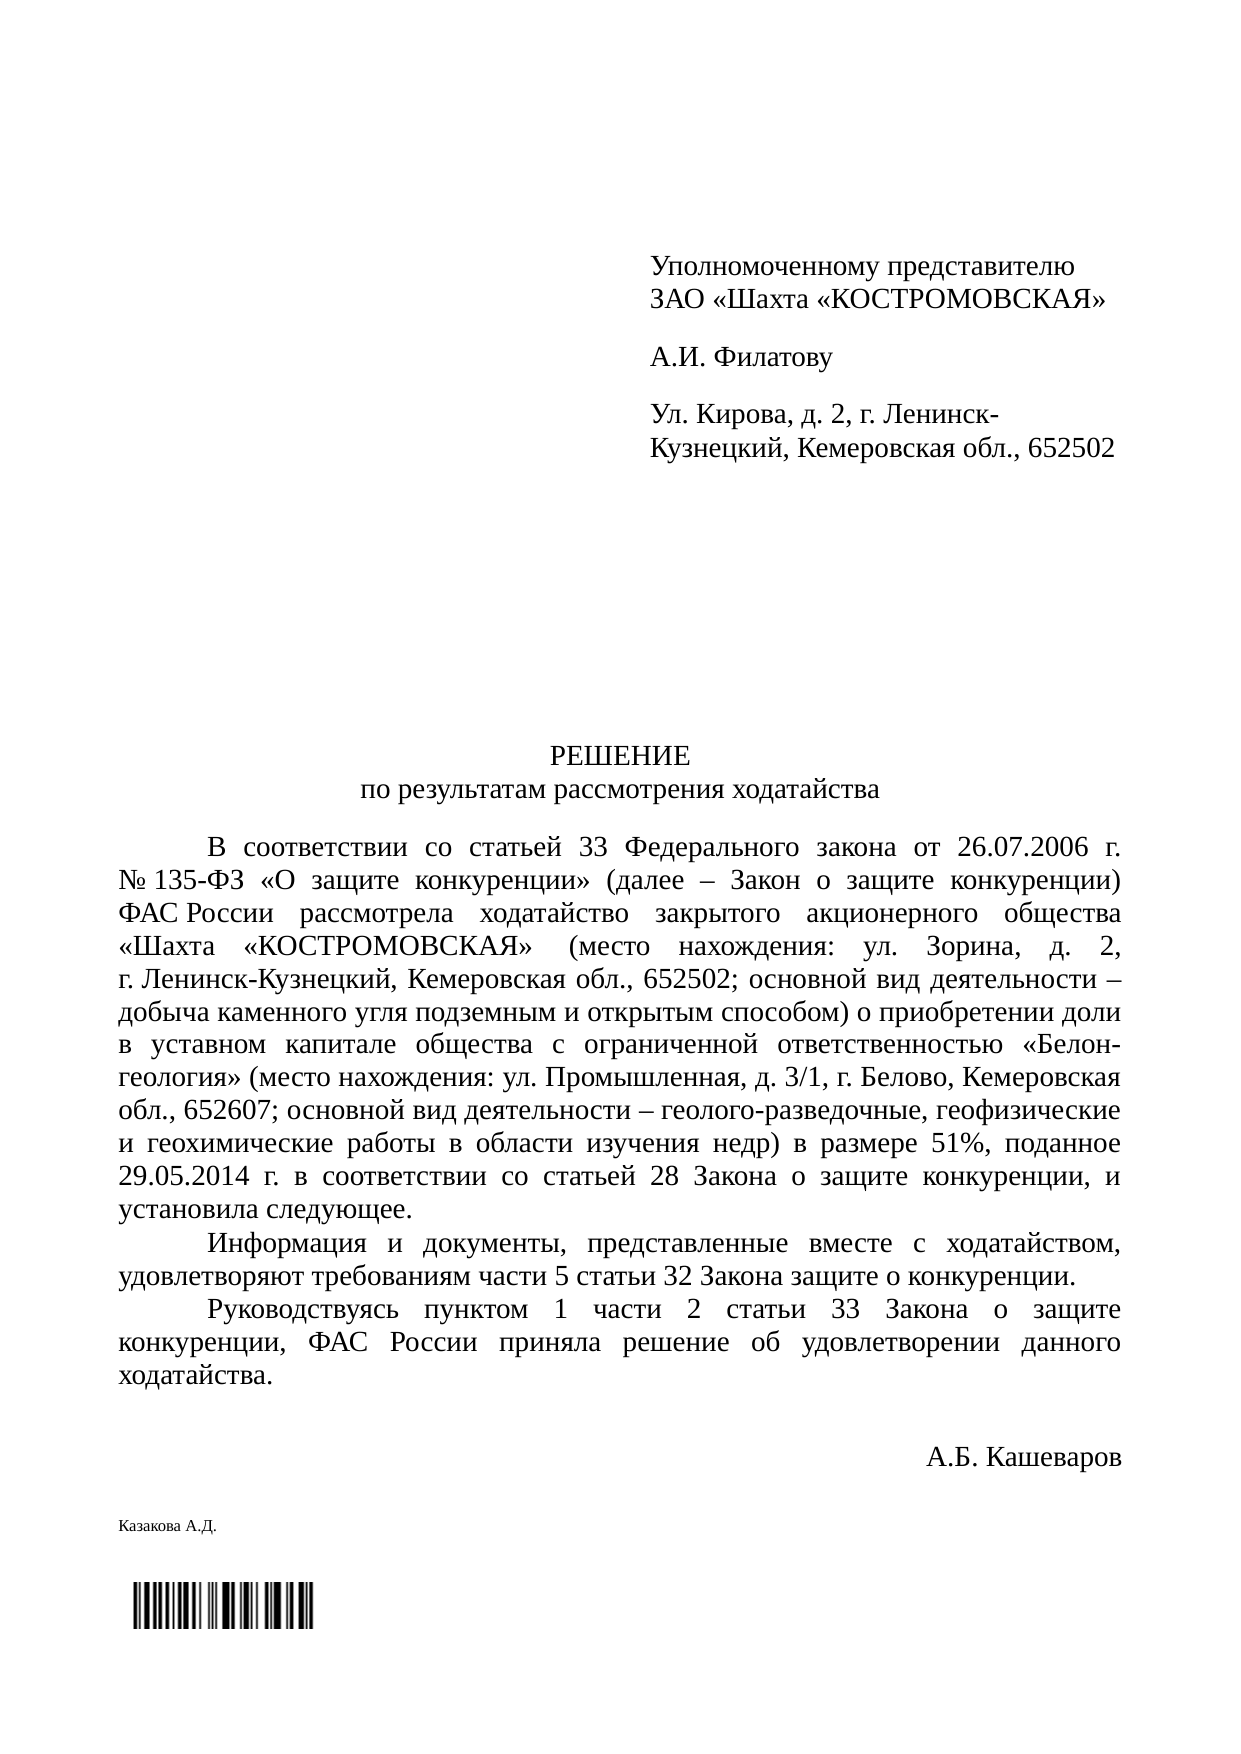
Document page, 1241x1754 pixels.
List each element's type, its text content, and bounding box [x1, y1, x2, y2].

text по результатам рассмотрения ходатайства [118, 771, 1122, 805]
text РЕШЕНИЕ [118, 738, 1122, 771]
text Руководствуясь пунктом 1 части 2 статьи 33 Закона о защите конкуренции, ФАС России приняла решение об удовлетворении данного ходатайства. [118, 1291, 1122, 1391]
picture [118, 1582, 331, 1629]
text Казакова А.Д. [118, 1515, 1122, 1534]
text В соответствии со статьей 33 Федерального закона от 26.07.2006 г. № 135-ФЗ «О защите конкуренции» (далее – Закон о защите конкуренции) ФАС России рассмотрела ходатайство закрытого акционерного общества «Шахта «КОСТРОМОВСКАЯ» (место нахождения: ул. Зорина, д. 2, г. Ленинск-Кузнецкий, Кемеровская обл., 652502; основной вид деятельности – добыча каменного угля подземным и открытым способом) о приобретении доли в уставном капитале общества с ограниченной ответственностью «Белон-геология» (место нахождения: ул. Промышленная, д. 3/1, г. Белово, Кемеровская обл., 652607; основной вид деятельности – геолого-разведочные, геофизические и геохимические работы в области изучения недр) в размере 51%, поданное 29.05.2014 г. в соответствии со статьей 28 Закона о защите конкуренции, и установила следующее. [118, 829, 1122, 1225]
text А.Б. Кашеваров [118, 1439, 1122, 1472]
text Уполномоченному представителю ЗАО «Шахта «КОСТРОМОВСКАЯ» [649, 248, 1122, 315]
text Ул. Кирова, д. 2, г. Ленинск-Кузнецкий, Кемеровская обл., 652502 [649, 397, 1122, 464]
text А.И. Филатову [649, 339, 1122, 373]
text Информация и документы, представленные вместе с ходатайством, удовлетворяют требованиям части 5 статьи 32 Закона защите о конкуренции. [118, 1225, 1122, 1291]
